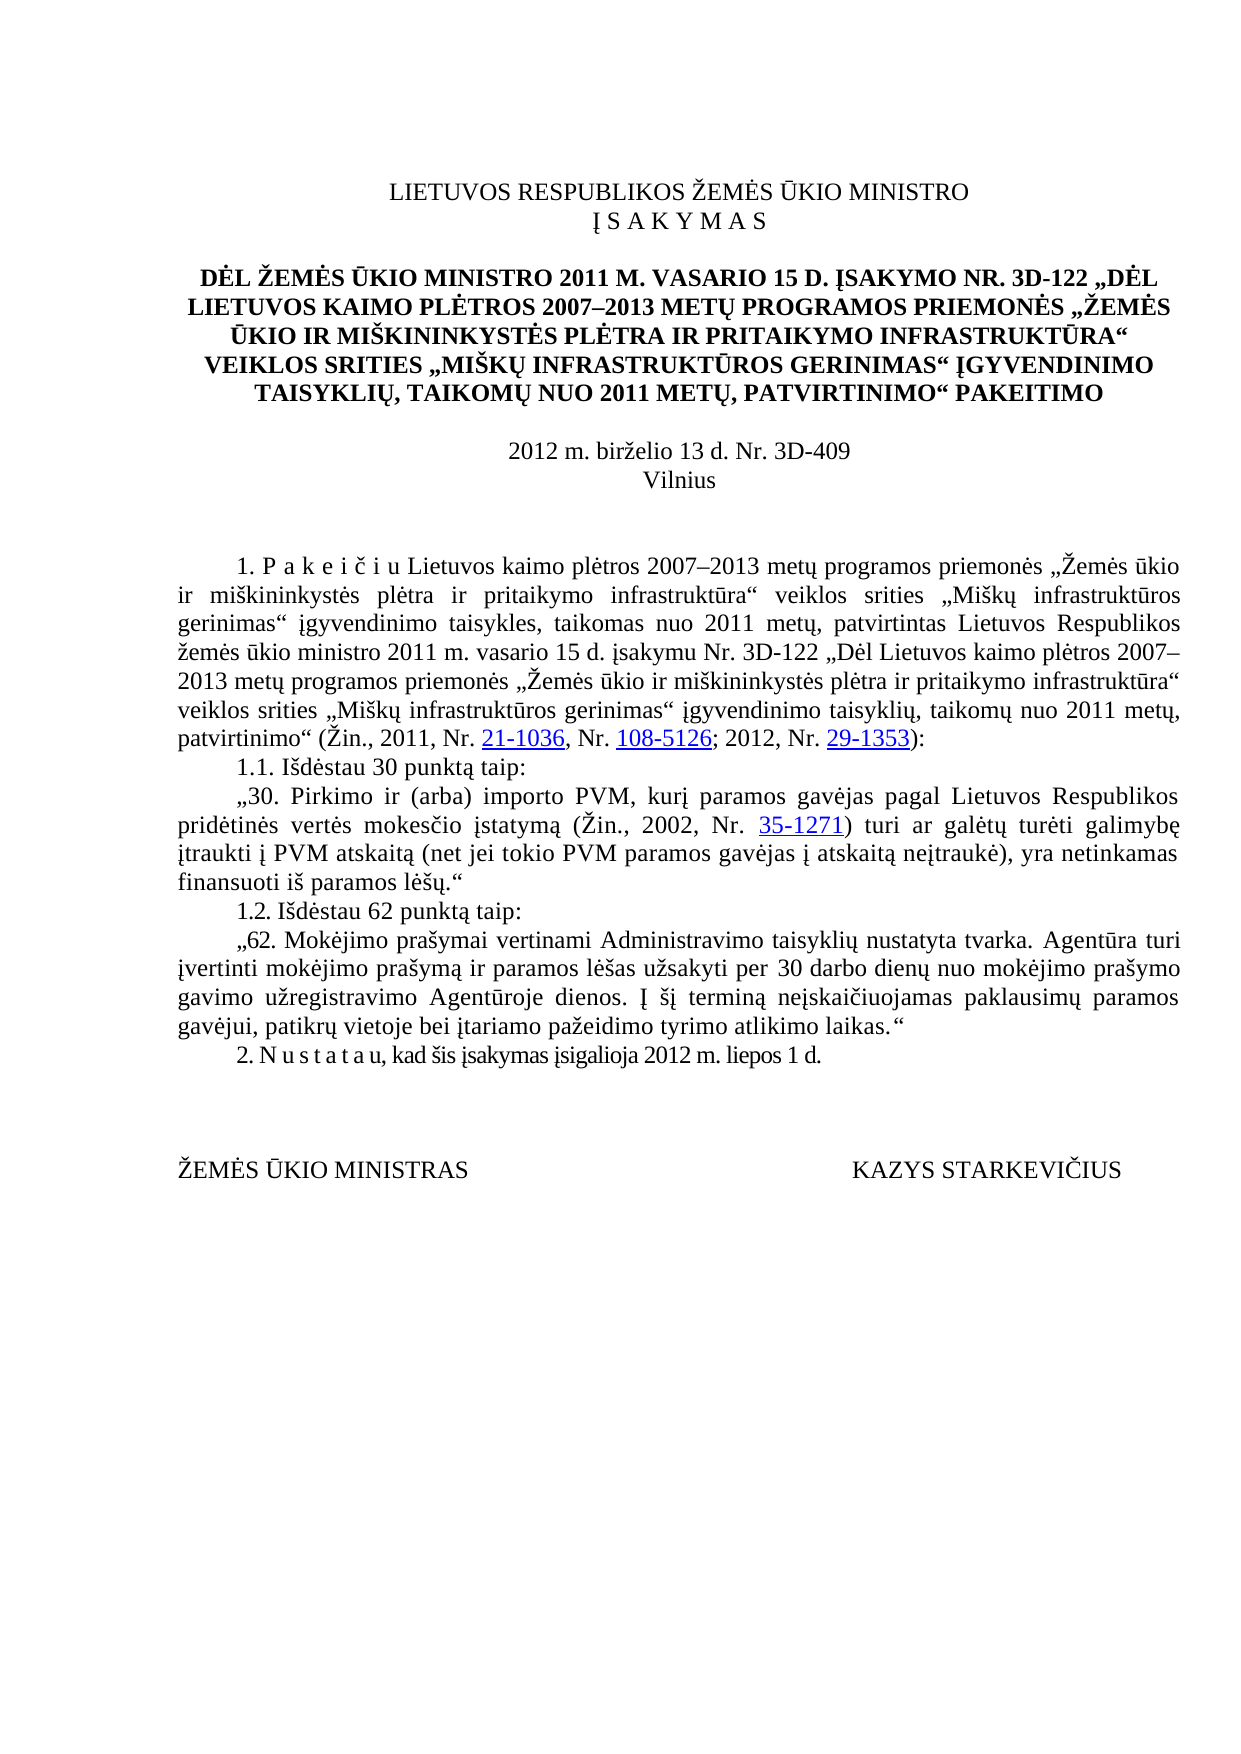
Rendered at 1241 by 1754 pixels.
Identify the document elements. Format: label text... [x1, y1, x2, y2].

text „30. Pirkimo ir (arba) importo PVM, kurį paramos gavėjas pagal Lietuvos Respublikos pridėtinės vertės mokesčio įstatymą (Žin., 2002, Nr. 35-1271) turi ar galėtų turėti galimybę įtraukti į PVM atskaitą (net jei tokio PVM paramos gavėjas į atskaitą neįtraukė), yra netinkamas finansuoti iš paramos lėšų.“ [177, 781, 1181, 896]
text „62. Mokėjimo prašymai vertinami Administravimo taisyklių nustatyta tvarka. Agentūra turi įvertinti mokėjimo prašymą ir paramos lėšas užsakyti per 30 darbo dienų nuo mokėjimo prašymo gavimo užregistravimo Agentūroje dienos. Į šį terminą neįskaičiuojamas paklausimų paramos gavėjui, patikrų vietoje bei įtariamo pažeidimo tyrimo atlikimo laikas.“ [177, 925, 1181, 1040]
text 2. N u s t a t a u, kad šis įsakymas įsigalioja 2012 m. liepos 1 d. [177, 1040, 1181, 1068]
text 2012 m. birželio 13 d. Nr. 3D-409 [177, 436, 1181, 465]
text DĖL ŽEMĖS ŪKIO MINISTRO 2011 M. VASARIO 15 D. ĮSAKYMO Nr. 3D-122 „DĖL LIETUVOS KAIMO PLĖTROS 2007–2013 METŲ PROGRAMOS PRIEMONĖS „ŽEMĖS ŪKIO IR MIŠKININKYSTĖS PLĖTRA IR PRITAIKYMO INFRASTRUKTŪRA“ VEIKLOS SRITIES „MIŠKŲ INFRASTRUKTŪROS GERINIMAS“ ĮGYVENDINIMO TAISYKLIŲ, TAIKOMŲ NUO 2011 METŲ, PATVIRTINIMO“ PAKEITIMO [177, 263, 1181, 407]
text Vilnius [177, 465, 1181, 493]
text Žemės ūkio ministras Kazys Starkevičius [177, 1155, 1181, 1183]
text LIETUVOS RESPUBLIKOS ŽEMĖS ŪKIO MINISTRO [177, 177, 1181, 206]
text 1.1. Išdėstau 30 punktą taip: [177, 752, 1181, 781]
text 1.2. Išdėstau 62 punktą taip: [177, 896, 1181, 925]
text Į S A K Y M A S [177, 206, 1181, 235]
text 1. P a k e i č i u Lietuvos kaimo plėtros 2007–2013 metų programos priemonės „Žemės ūkio ir miškininkystės plėtra ir pritaikymo infrastruktūra“ veiklos srities „Miškų infrastruktūros gerinimas“ įgyvendinimo taisykles, taikomas nuo 2011 metų, patvirtintas Lietuvos Respublikos žemės ūkio ministro 2011 m. vasario 15 d. įsakymu Nr. 3D-122 „Dėl Lietuvos kaimo plėtros 2007–2013 metų programos priemonės „Žemės ūkio ir miškininkystės plėtra ir pritaikymo infrastruktūra“ veiklos srities „Miškų infrastruktūros gerinimas“ įgyvendinimo taisyklių, taikomų nuo 2011 metų, patvirtinimo“ (Žin., 2011, Nr. 21-1036, Nr. 108-5126; 2012, Nr. 29-1353): [177, 551, 1181, 752]
